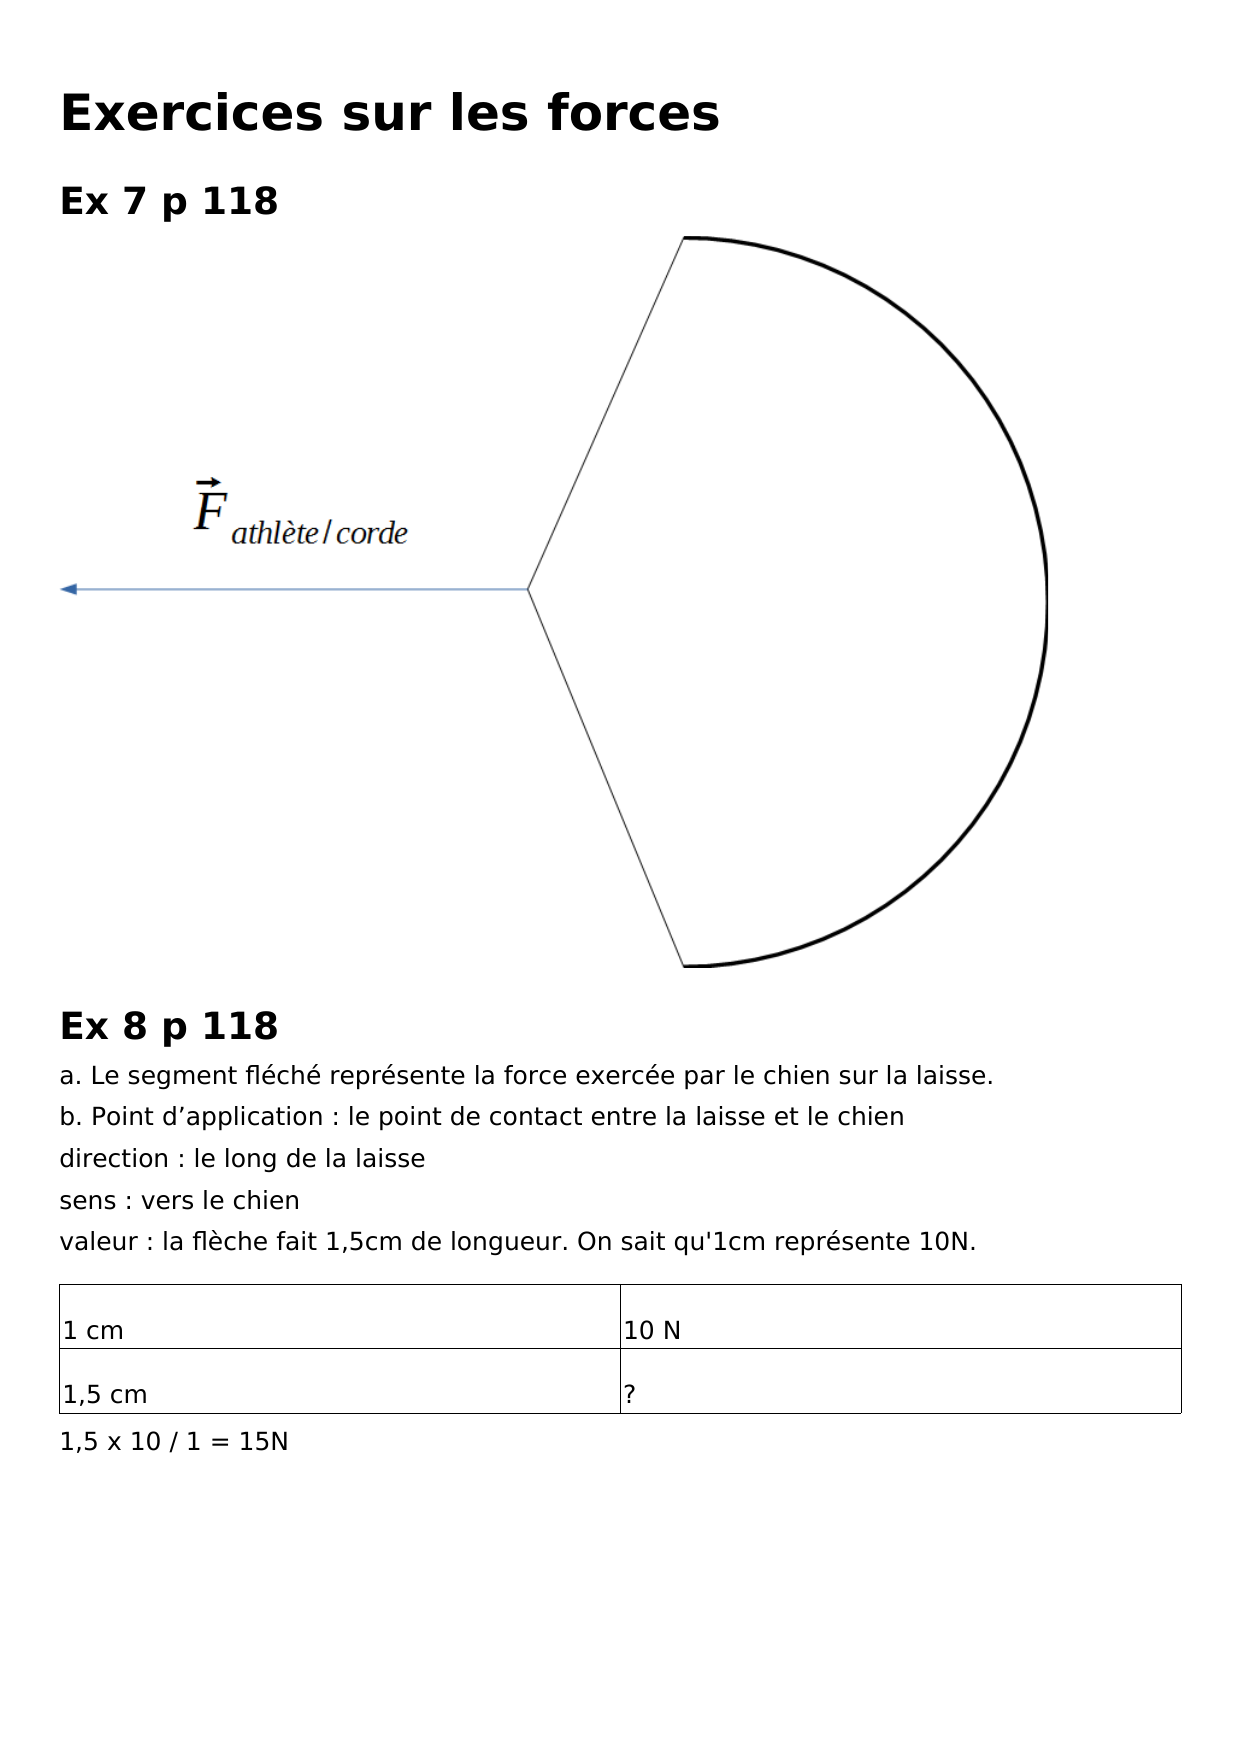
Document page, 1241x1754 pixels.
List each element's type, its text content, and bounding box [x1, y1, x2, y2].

picture [59, 236, 1049, 968]
subtitle Ex 8 p 118 [59, 1005, 1181, 1048]
table_cell ? [621, 1349, 1181, 1412]
table_header 10 N [621, 1285, 1181, 1348]
text sens : vers le chien [59, 1186, 1181, 1215]
text direction : le long de la laisse [59, 1144, 1181, 1173]
text b. Point d’application : le point de contact entre la laisse et le chien [59, 1102, 1181, 1132]
table_cell 1,5 cm [60, 1349, 620, 1412]
subtitle Ex 7 p 118 [59, 180, 1181, 223]
subtitle Exercices sur les forces [59, 84, 1181, 142]
text valeur : la flèche fait 1,5cm de longueur. On sait qu'1cm représente 10N. [59, 1227, 1181, 1257]
text a. Le segment fléché représente la force exercée par le chien sur la laisse. [59, 1061, 1181, 1090]
text 1,5 x 10 / 1 = 15N [59, 1427, 1181, 1457]
table_header 1 cm [60, 1285, 620, 1348]
